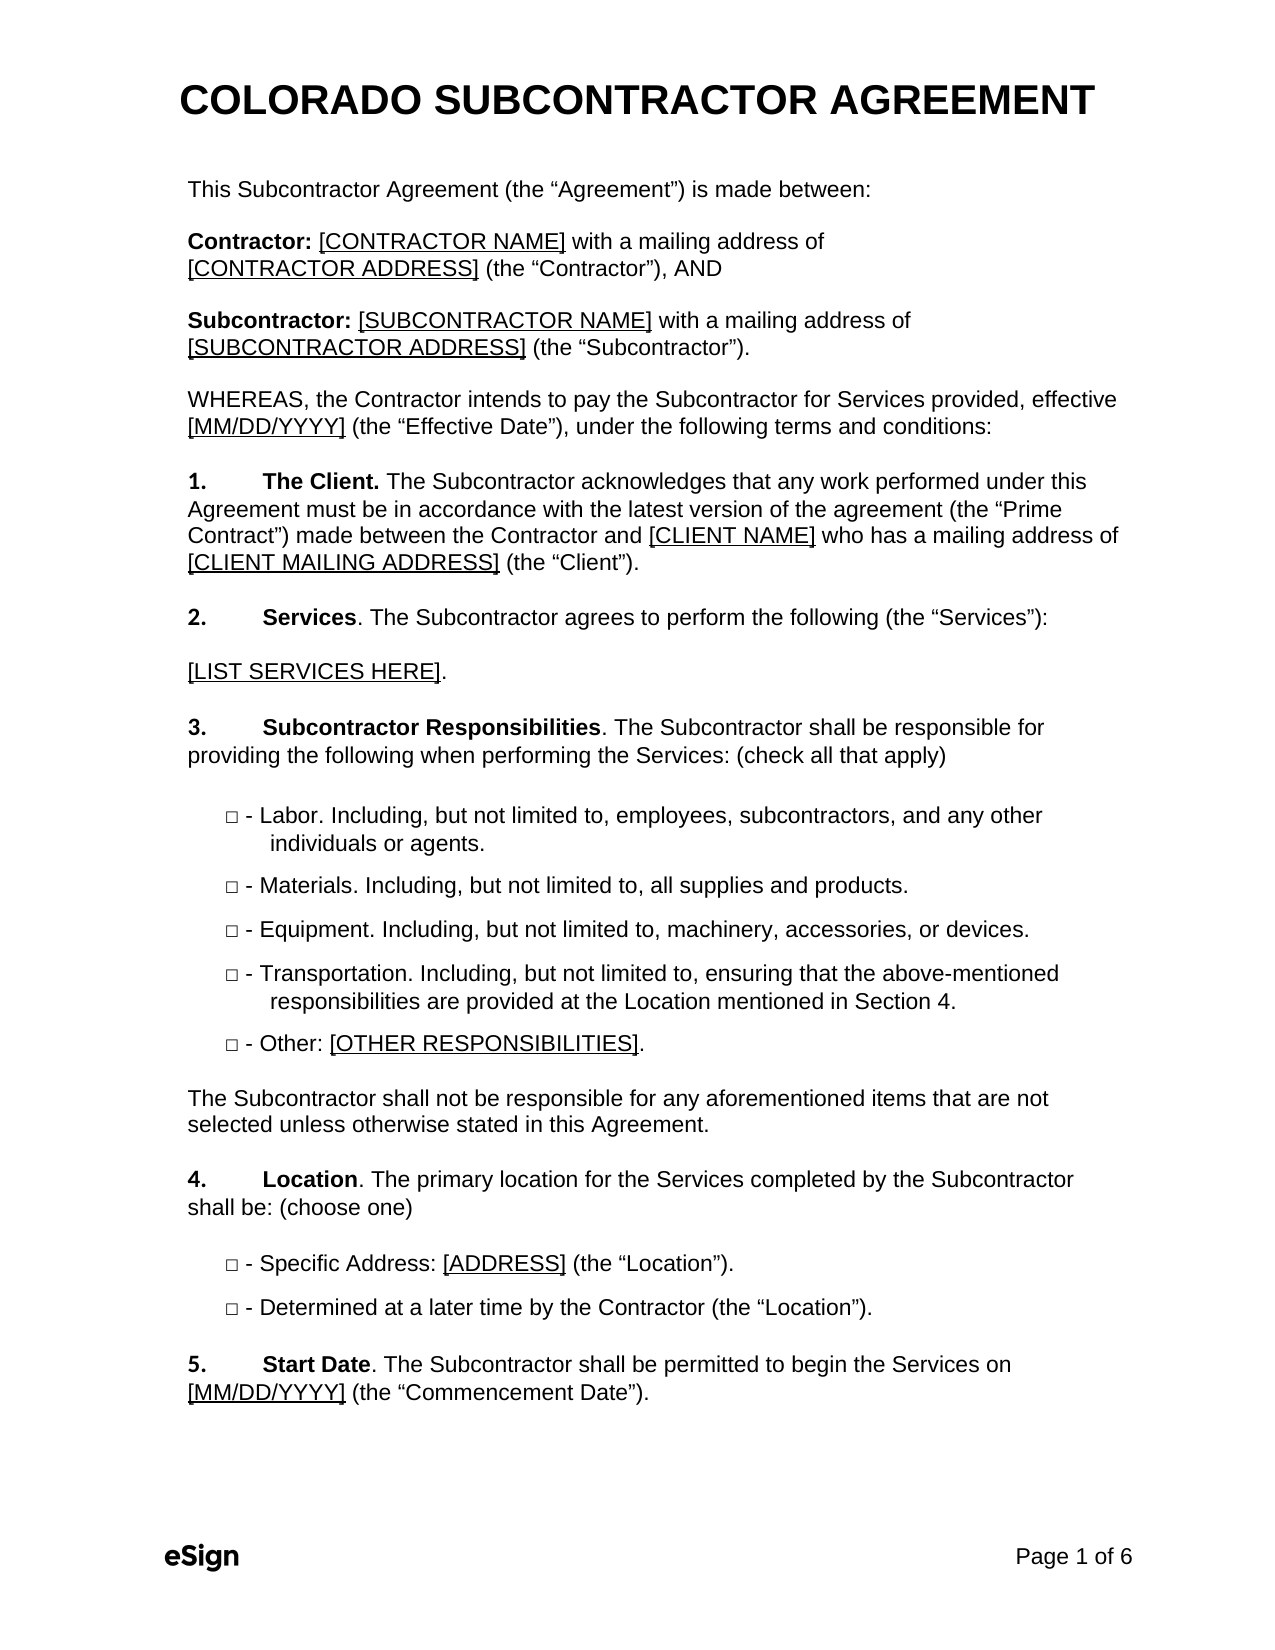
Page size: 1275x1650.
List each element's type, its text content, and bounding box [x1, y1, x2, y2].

text responsibilities are provided at the Location mentioned in Section 4. [270, 988, 1125, 1014]
list WHEREAS, the Contractor intends to pay the Subcontractor for Services provided, effective [MM/DD/YYYY] (the “Effective Date”), under the following terms and conditions: [187, 386, 1125, 439]
list [SUBCONTRACTOR ADDRESS] (the “Subcontractor”). [187, 334, 1125, 360]
text ☐ - Materials. Including, but not limited to, all supplies and products. [225, 869, 1125, 901]
list Subcontractor Responsibilities. The Subcontractor shall be responsible for providing the following when performing the Services: (check all that apply) [187, 711, 1125, 768]
text ☐ - Determined at a later time by the Contractor (the “Location”). [225, 1291, 1125, 1322]
list [CONTRACTOR ADDRESS] (the “Contractor”), AND [187, 255, 1125, 281]
list Location. The primary location for the Services completed by the Subcontractor shall be: (choose one) [187, 1163, 1125, 1220]
list Subcontractor: [SUBCONTRACTOR NAME] with a mailing address of [187, 307, 1125, 334]
text ☐ - Equipment. Including, but not limited to, machinery, accessories, or devices. [225, 913, 1125, 944]
text ☐ - Other: [OTHER RESPONSIBILITIES]. [225, 1027, 1125, 1058]
list Start Date. The Subcontractor shall be permitted to begin the Services on [187, 1348, 1125, 1379]
text individuals or agents. [270, 830, 1125, 857]
list The Client. The Subcontractor acknowledges that any work performed under this Agreement must be in accordance with the latest version of the agreement (the “Prime Contract”) made between the Contractor and [CLIENT NAME] who has a mailing address of [CLIENT MAILING ADDRESS] (the “Client”). [187, 466, 1125, 575]
list Contractor: [CONTRACTOR NAME] with a mailing address of [187, 228, 1125, 255]
list Services. The Subcontractor agrees to perform the following (the “Services”): [187, 601, 1125, 632]
text The Subcontractor shall not be responsible for any aforementioned items that are not selected unless otherwise stated in this Agreement. [187, 1084, 1125, 1137]
list [LIST SERVICES HERE]. [187, 658, 1125, 685]
list This Subcontractor Agreement (the “Agreement”) is made between: [187, 176, 1125, 202]
text COLORADO SUBCONTRACTOR AGREEMENT [150, 75, 1125, 123]
text ☐ - Specific Address: [ADDRESS] (the “Location”). [225, 1247, 1125, 1278]
text ☐ - Labor. Including, but not limited to, employees, subcontractors, and any other [225, 799, 1125, 830]
text ☐ - Transportation. Including, but not limited to, ensuring that the above-mentioned [225, 957, 1125, 988]
list [MM/DD/YYYY] (the “Commencement Date”). [187, 1379, 1125, 1405]
